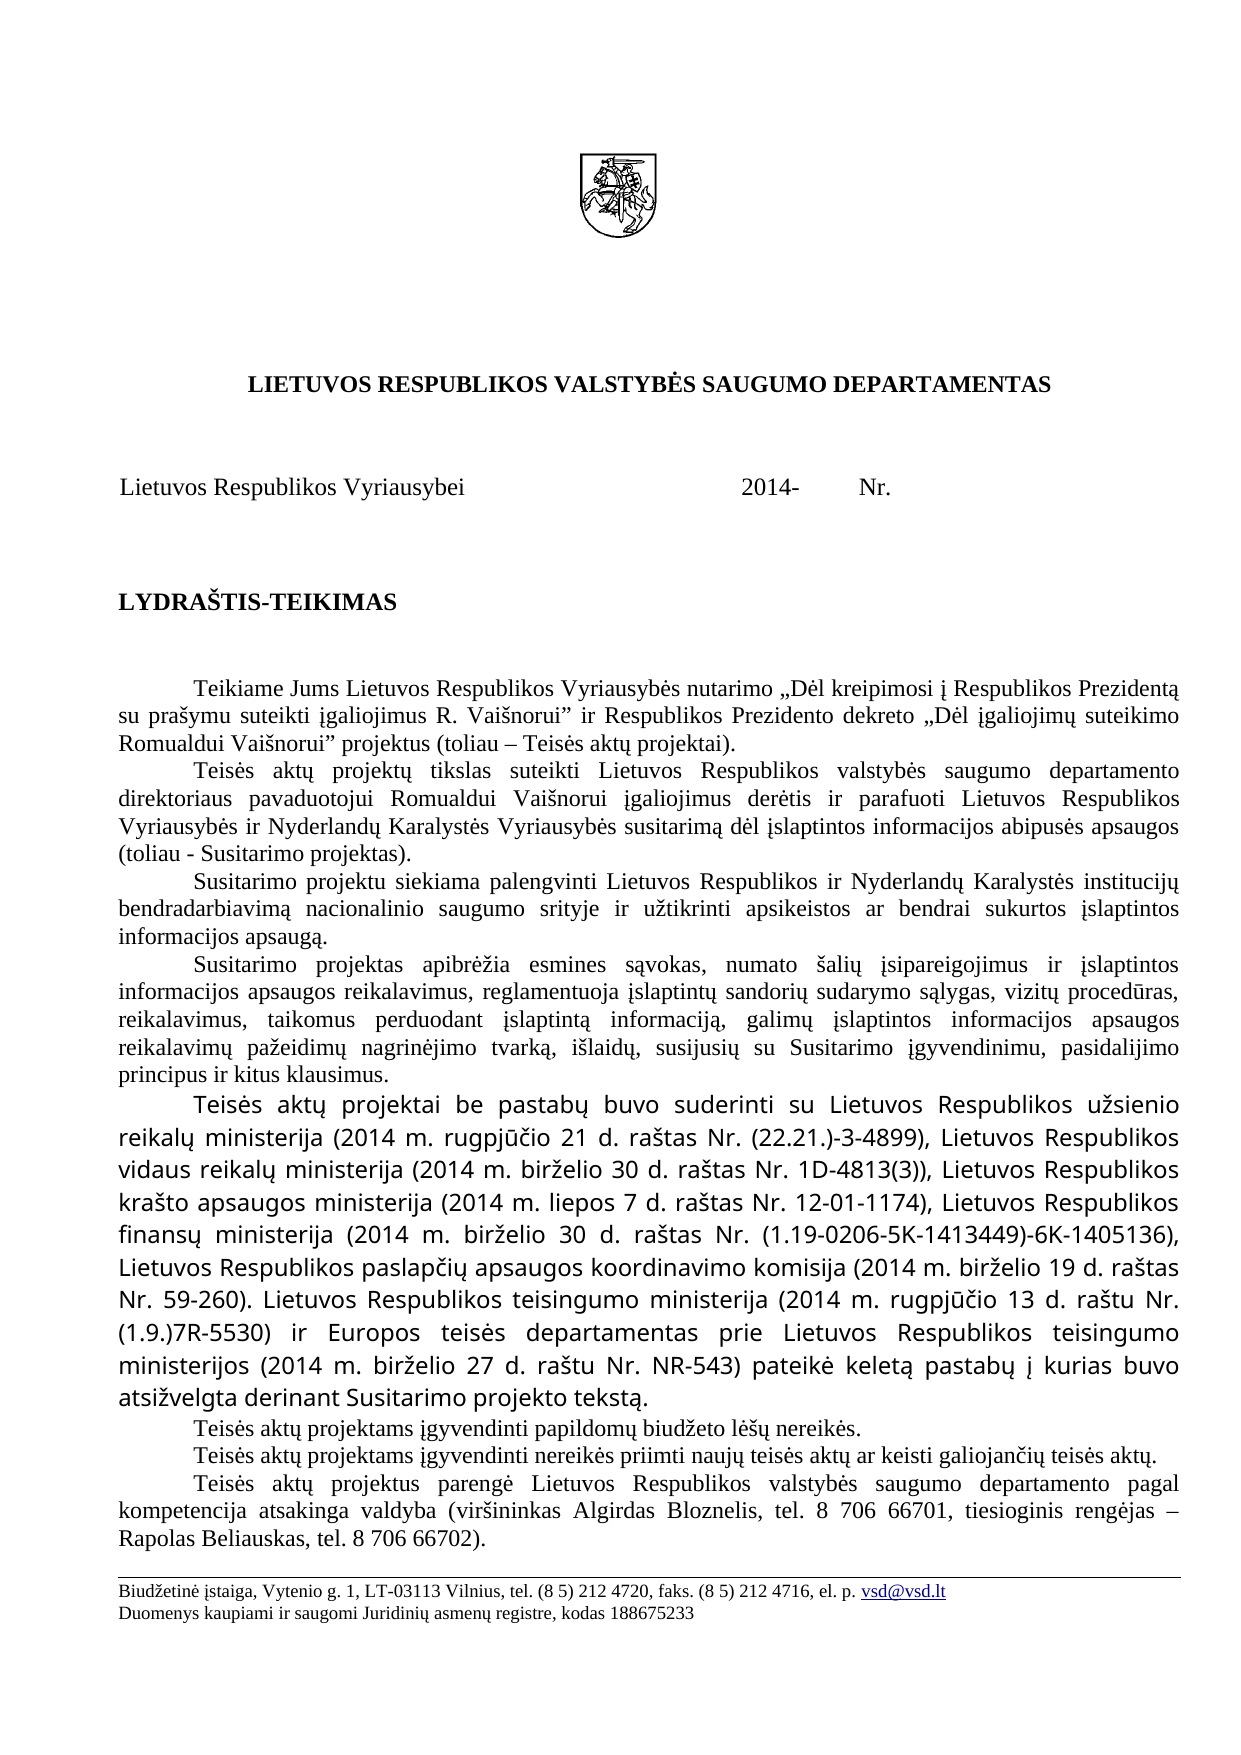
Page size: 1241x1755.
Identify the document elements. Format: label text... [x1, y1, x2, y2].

text Teisės aktų projektai be pastabų buvo suderinti su Lietuvos Respublikos užsienio reikalų ministerija (2014 m. rugpjūčio 21 d. raštas Nr. (22.21.)-3-4899), Lietuvos Respublikos vidaus reikalų ministerija (2014 m. birželio 30 d. raštas Nr. 1D-4813(3)), Lietuvos Respublikos krašto apsaugos ministerija (2014 m. liepos 7 d. raštas Nr. 12-01-1174), Lietuvos Respublikos finansų ministerija (2014 m. birželio 30 d. raštas Nr. (1.19-0206-5K-1413449)-6K-1405136), Lietuvos Respublikos paslapčių apsaugos koordinavimo komisija (2014 m. birželio 19 d. raštas Nr. 59-260). Lietuvos Respublikos teisingumo ministerija (2014 m. rugpjūčio 13 d. raštu Nr. (1.9.)7R-5530) ir Europos teisės departamentas prie Lietuvos Respublikos teisingumo ministerijos (2014 m. birželio 27 d. raštu Nr. NR-543) pateikė keletą pastabų į kurias buvo atsižvelgta derinant Susitarimo projekto tekstą. [118, 1088, 1181, 1414]
text Teisės aktų projektams įgyvendinti nereikės priimti naujų teisės aktų ar keisti galiojančių teisės aktų. [118, 1441, 1181, 1469]
text lydraštis-teikimas [118, 587, 1137, 616]
text Susitarimo projektu siekiama palengvinti Lietuvos Respublikos ir Nyderlandų Karalystės institucijų bendradarbiavimą nacionalinio saugumo srityje ir užtikrinti apsikeistos ar bendrai sukurtos įslaptintos informacijos apsaugą. [118, 867, 1181, 950]
table_header Nr. [858, 473, 1124, 530]
text LIETUVOS RESPUBLIKOS VALSTYBĖS SAUGUMO DEPARTAMENTAS [177, 370, 1122, 397]
table_header Lietuvos Respublikos Vyriausybei [118, 473, 725, 530]
text Teikiame Jums Lietuvos Respublikos Vyriausybės nutarimo „Dėl kreipimosi į Respublikos Prezidentą su prašymu suteikti įgaliojimus R. Vaišnorui” ir Respublikos Prezidento dekreto „Dėl įgaliojimų suteikimo Romualdui Vaišnorui” projektus (toliau – Teisės aktų projektai). [118, 674, 1181, 756]
text Teisės aktų projektams įgyvendinti papildomų biudžeto lėšų nereikės. [118, 1414, 1181, 1441]
text Teisės aktų projektų tikslas suteikti Lietuvos Respublikos valstybės saugumo departamento direktoriaus pavaduotojui Romualdui Vaišnorui įgaliojimus derėtis ir parafuoti Lietuvos Respublikos Vyriausybės ir Nyderlandų Karalystės Vyriausybės susitarimą dėl įslaptintos informacijos abipusės apsaugos (toliau - Susitarimo projektas). [118, 756, 1181, 867]
text Teisės aktų projektus parengė Lietuvos Respublikos valstybės saugumo departamento pagal kompetencija atsakinga valdyba (viršininkas Algirdas Bloznelis, tel. 8 706 66701, tiesioginis rengėjas – Rapolas Beliauskas, tel. 8 706 66702). [118, 1469, 1181, 1552]
table_header 2014- [725, 473, 858, 530]
text Susitarimo projektas apibrėžia esmines sąvokas, numato šalių įsipareigojimus ir įslaptintos informacijos apsaugos reikalavimus, reglamentuoja įslaptintų sandorių sudarymo sąlygas, vizitų procedūras, reikalavimus, taikomus perduodant įslaptintą informaciją, galimų įslaptintos informacijos apsaugos reikalavimų pažeidimų nagrinėjimo tvarką, išlaidų, susijusių su Susitarimo įgyvendinimu, pasidalijimo principus ir kitus klausimus. [118, 950, 1181, 1088]
